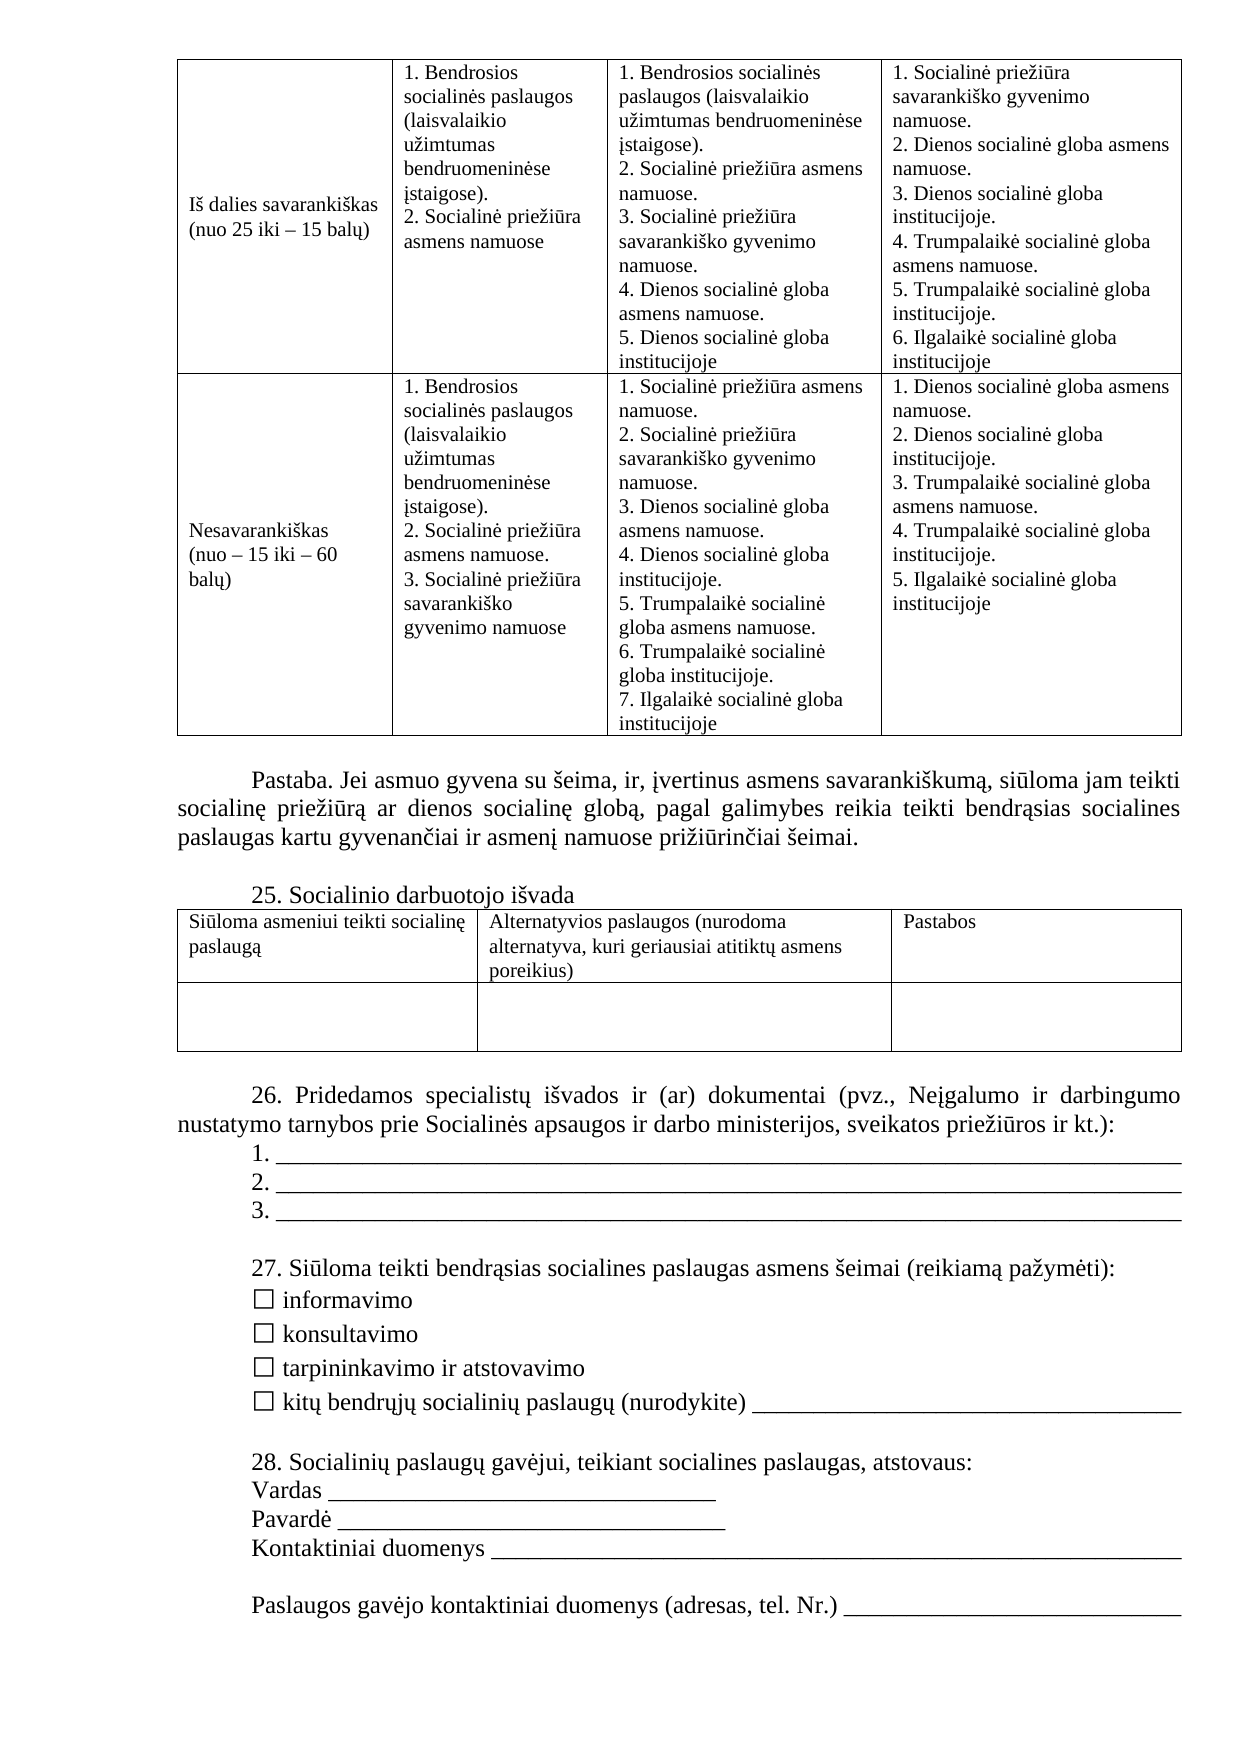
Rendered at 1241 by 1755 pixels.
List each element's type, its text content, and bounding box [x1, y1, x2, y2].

table_cell [178, 983, 477, 1051]
table_cell [892, 983, 1181, 1051]
table_cell [478, 983, 891, 1051]
table_cell 1. Bendrosios socialinės paslaugos (laisvalaikio užimtumas bendruomeninėse įstaigose). 2. Socialinė priežiūra asmens namuose. 3. Socialinė priežiūra savarankiško gyvenimo namuose [393, 374, 607, 735]
text Pavardė _______________________________ [177, 1504, 1181, 1533]
table_cell 1. Bendrosios socialinės paslaugos (laisvalaikio užimtumas bendruomeninėse įstaigose). 2. Socialinė priežiūra asmens namuose [393, 60, 607, 373]
table_cell Iš dalies savarankiškas (nuo 25 iki – 15 balų) [178, 60, 392, 373]
table_cell 1. Socialinė priežiūra asmens namuose. 2. Socialinė priežiūra savarankiško gyvenimo namuose. 3. Dienos socialinė globa asmens namuose. 4. Dienos socialinė globa institucijoje. 5. Trumpalaikė socialinė globa asmens namuose. 6. Trumpalaikė socialinė globa institucijoje. 7. Ilgalaikė socialinė globa institucijoje [608, 374, 881, 735]
table_cell Nesavarankiškas (nuo – 15 iki – 60 balų) [178, 374, 392, 735]
table_header Pastabos [892, 910, 1181, 982]
text Vardas _______________________________ [177, 1476, 1181, 1504]
text 28. Socialinių paslaugų gavėjui, teikiant socialines paslaugas, atstovaus: [177, 1447, 1181, 1476]
text Kontaktiniai duomenys [177, 1533, 1181, 1562]
text 2. [177, 1167, 1181, 1196]
text Paslaugos gavėjo kontaktiniai duomenys (adresas, tel. Nr.) [177, 1591, 1181, 1619]
text ⬜ informavimo [177, 1282, 1181, 1316]
text ⬜ konsultavimo [177, 1316, 1181, 1350]
table_cell 1. Socialinė priežiūra savarankiško gyvenimo namuose. 2. Dienos socialinė globa asmens namuose. 3. Dienos socialinė globa institucijoje. 4. Trumpalaikė socialinė globa asmens namuose. 5. Trumpalaikė socialinė globa institucijoje. 6. Ilgalaikė socialinė globa institucijoje [882, 60, 1181, 373]
table_header Alternatyvios paslaugos (nurodoma alternatyva, kuri geriausiai atitiktų asmens poreikius) [478, 910, 891, 982]
text 3. [177, 1196, 1181, 1224]
text 26. Pridedamos specialistų išvados ir (ar) dokumentai (pvz., Neįgalumo ir darbingumo nustatymo tarnybos prie Socialinės apsaugos ir darbo ministerijos, sveikatos priežiūros ir kt.): [177, 1081, 1181, 1138]
table_cell 1. Dienos socialinė globa asmens namuose. 2. Dienos socialinė globa institucijoje. 3. Trumpalaikė socialinė globa asmens namuose. 4. Trumpalaikė socialinė globa institucijoje. 5. Ilgalaikė socialinė globa institucijoje [882, 374, 1181, 735]
text 27. Siūloma teikti bendrąsias socialines paslaugas asmens šeimai (reikiamą pažymėti): [177, 1253, 1181, 1282]
table_cell 1. Bendrosios socialinės paslaugos (laisvalaikio užimtumas bendruomeninėse įstaigose). 2. Socialinė priežiūra asmens namuose. 3. Socialinė priežiūra savarankiško gyvenimo namuose. 4. Dienos socialinė globa asmens namuose. 5. Dienos socialinė globa institucijoje [608, 60, 881, 373]
text ⬜ kitų bendrųjų socialinių paslaugų (nurodykite) [177, 1384, 1181, 1418]
table_header Siūloma asmeniui teikti socialinę paslaugą [178, 910, 477, 982]
text ⬜ tarpininkavimo ir atstovavimo [177, 1350, 1181, 1384]
text 25. Socialinio darbuotojo išvada [177, 880, 1181, 908]
text Pastaba. Jei asmuo gyvena su šeima, ir, įvertinus asmens savarankiškumą, siūloma jam teikti socialinę priežiūrą ar dienos socialinę globą, pagal galimybes reikia teikti bendrąsias socialines paslaugas kartu gyvenančiai ir asmenį namuose prižiūrinčiai šeimai. [177, 765, 1181, 851]
text 1. [177, 1138, 1181, 1167]
